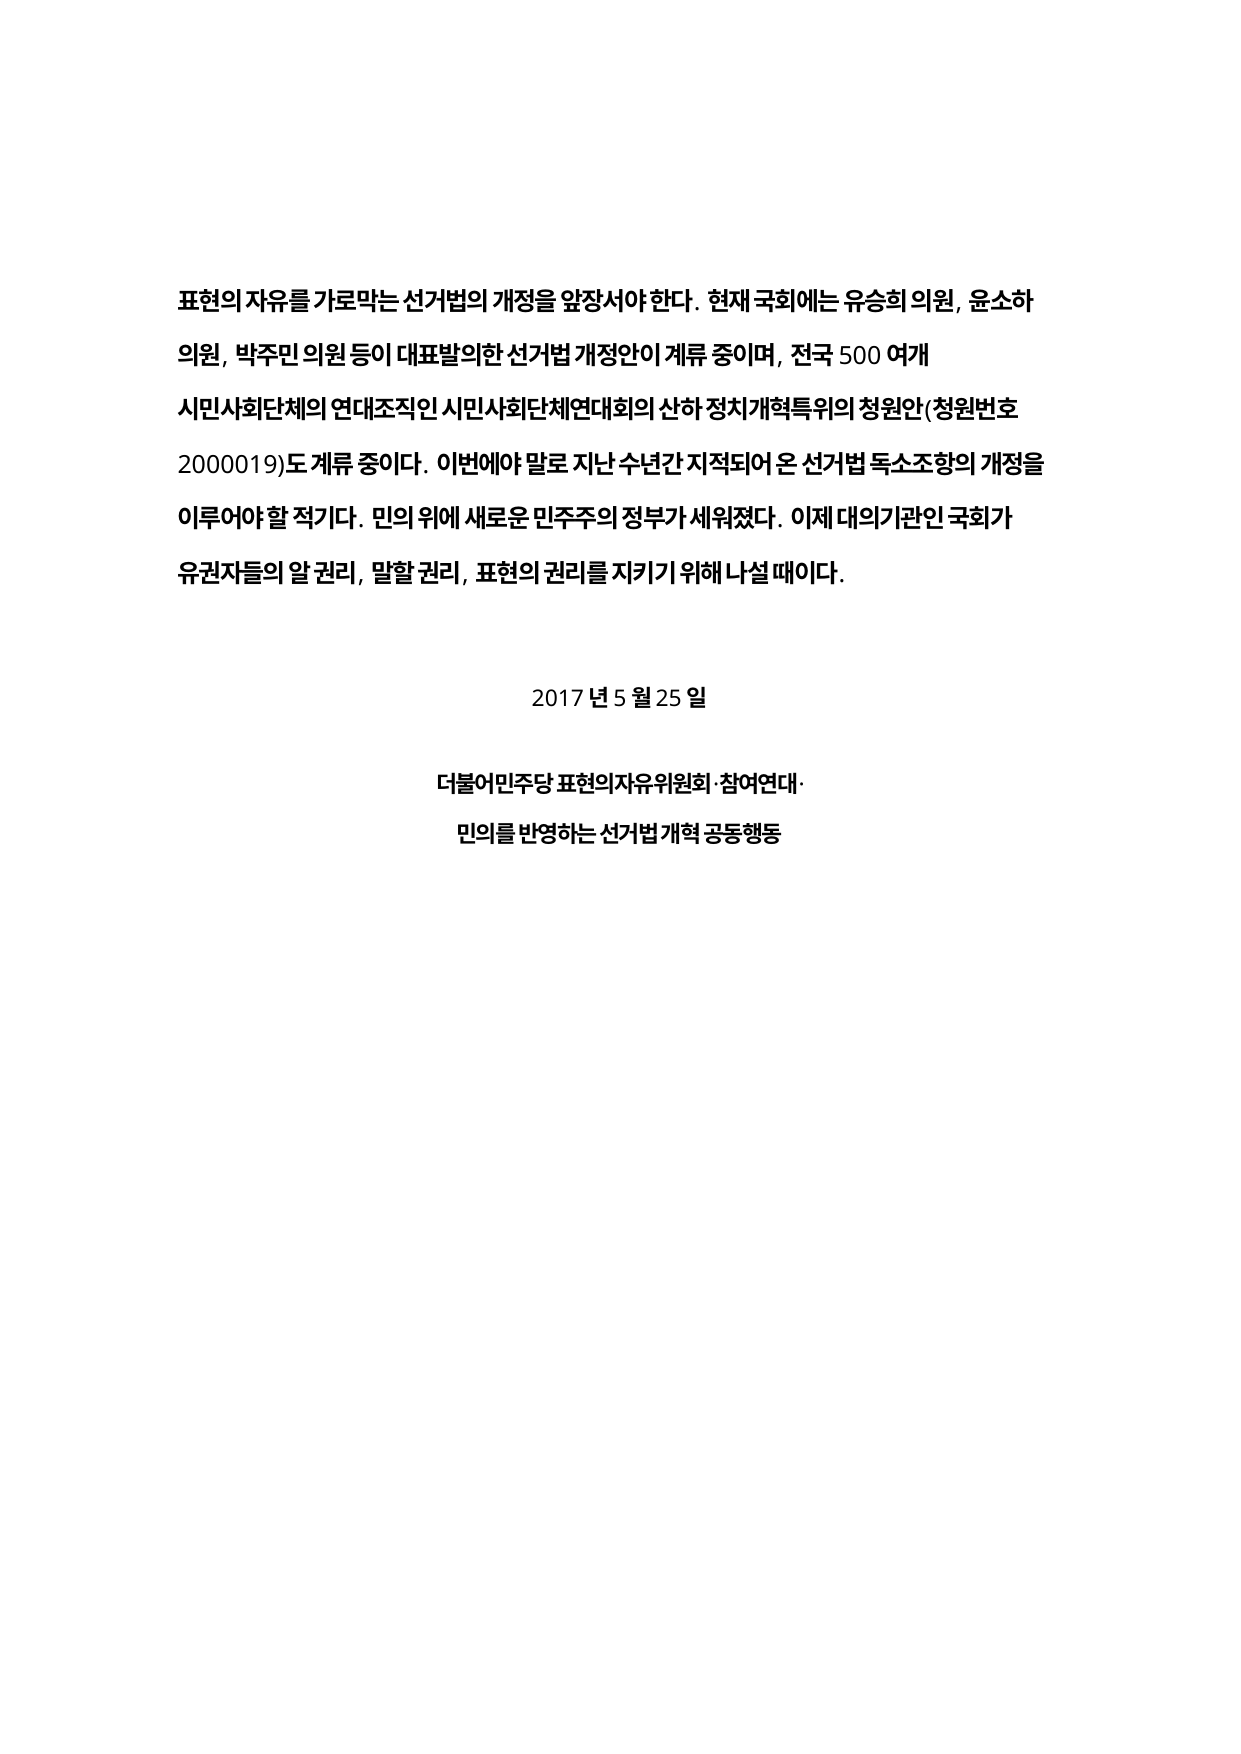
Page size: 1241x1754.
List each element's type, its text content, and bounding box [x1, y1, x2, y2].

text 더불어민주당 표현의자유위원회·참여연대· [177, 766, 1063, 799]
text 2017년 5월 25일 [177, 679, 1063, 713]
text 민의를 반영하는 선거법 개혁 공동행동 [177, 816, 1063, 849]
text 표현의 자유를 가로막는 선거법의 개정을 앞장서야 한다. 현재 국회에는 유승희 의원, 윤소하 의원, 박주민 의원 등이 대표발의한 선거법 개정안이 계류 중이며, 전국 500여개 시민사회단체의 연대조직인 시민사회단체연대회의 산하 정치개혁특위의 청원안(청원번호 2000019)도 계류 중이다. 이번에야 말로 지난 수년간 지적되어 온 선거법 독소조항의 개정을 이루어야 할 적기다. 민의 위에 새로운 민주주의 정부가 세워졌다. 이제 대의기관인 국회가 유권자들의 알 권리, 말할 권리, 표현의 권리를 지키기 위해 나설 때이다. [177, 281, 1063, 589]
